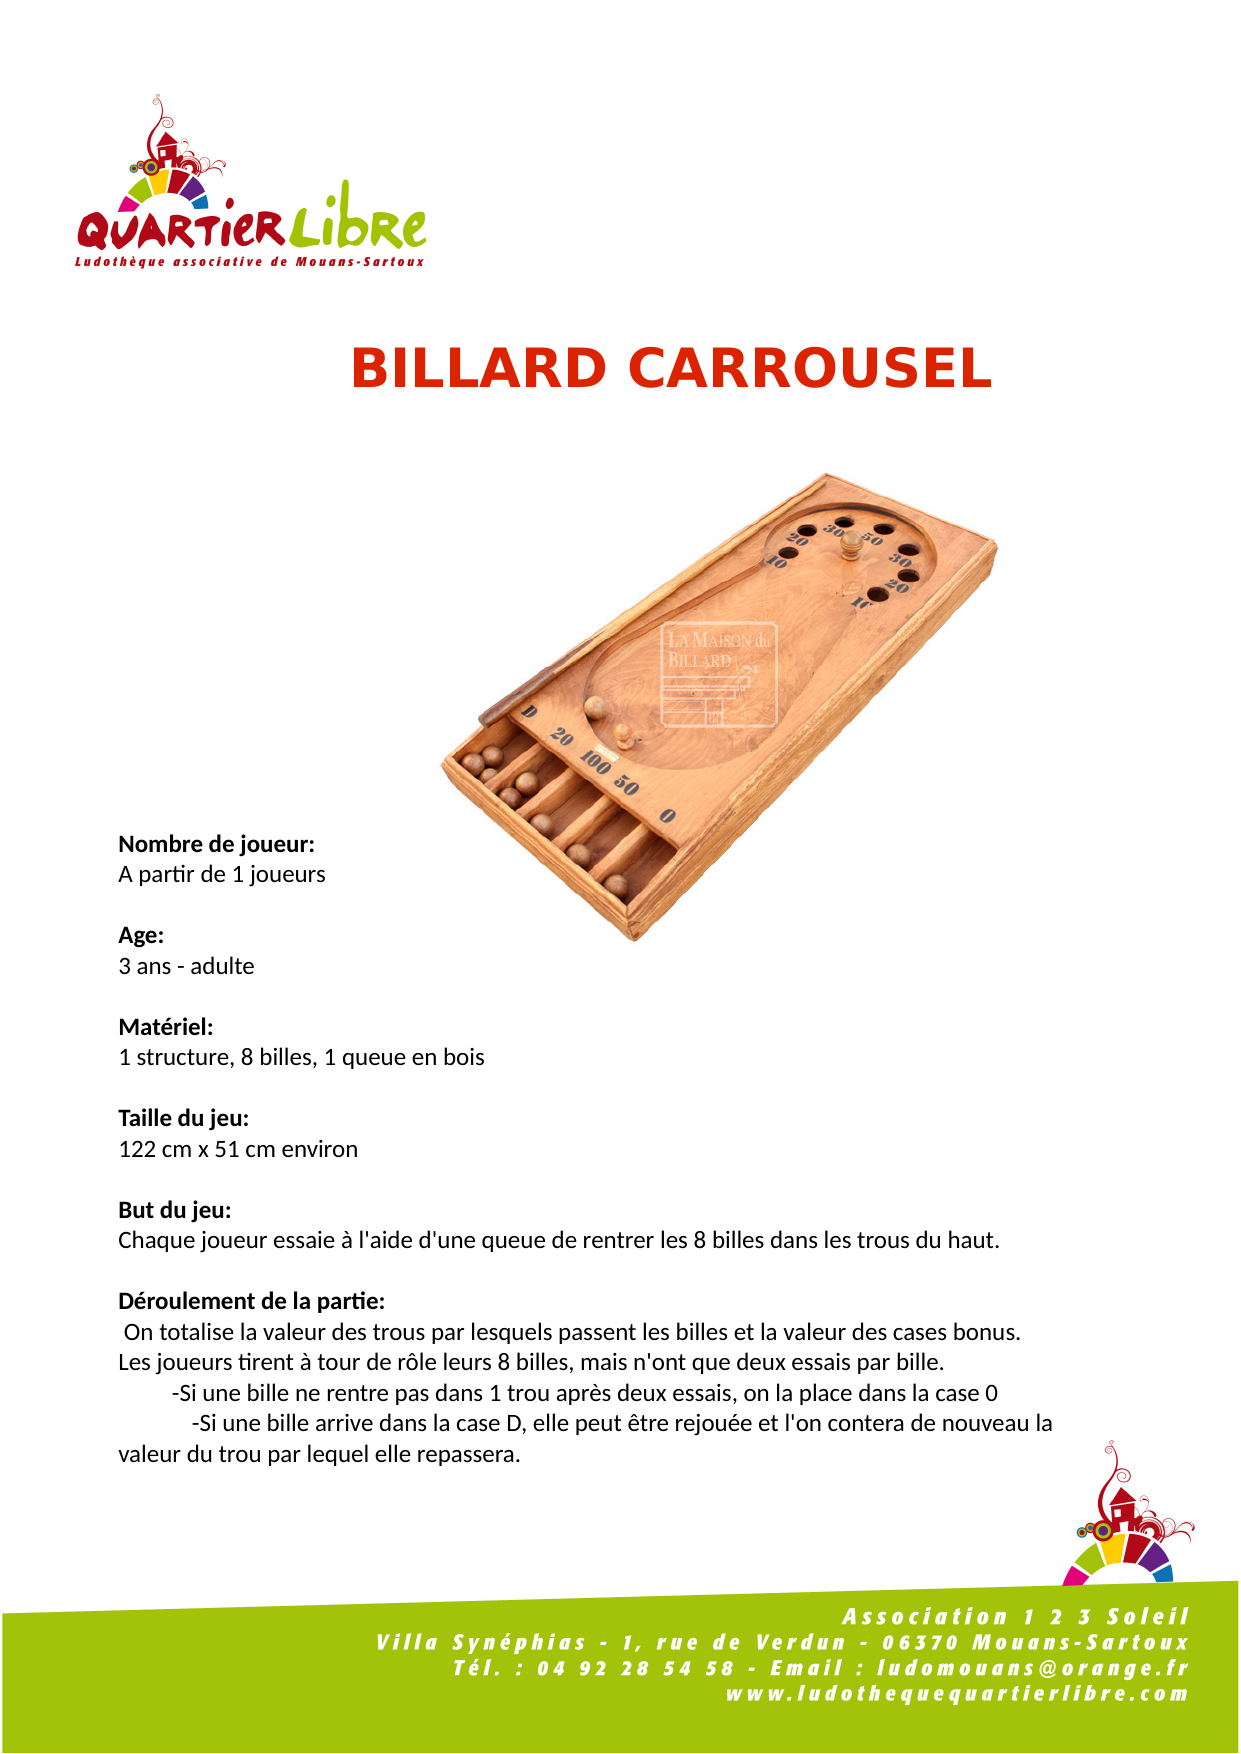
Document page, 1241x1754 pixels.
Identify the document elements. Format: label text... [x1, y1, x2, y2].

text [1007, 919, 1122, 950]
text 1 structure, 8 billes, 1 queue en bois [118, 1041, 1122, 1072]
text But du jeu: [118, 1194, 1122, 1224]
text BILLARD CARROUSEL [238, 337, 1122, 400]
text On totalise la valeur des trous par lesquels passent les billes et la valeur des cases bonus. [118, 1316, 1122, 1347]
picture [75, 94, 427, 269]
text Matériel: [118, 1011, 1122, 1041]
text 3 ans - adulte [118, 950, 1122, 980]
text Chaque joueur essaie à l'aide d'une queue de rentrer les 8 billes dans les trous du haut. [118, 1224, 1122, 1255]
text Déroulement de la partie: [118, 1286, 1122, 1316]
text 122 cm x 51 cm environ [118, 1133, 1122, 1163]
picture [2, 1438, 1239, 1753]
text Les joueurs tirent à tour de rôle leurs 8 billes, mais n'ont que deux essais par bille. [118, 1347, 1122, 1377]
text Age: [118, 919, 428, 950]
text [1007, 858, 1122, 889]
text [1007, 828, 1122, 858]
text Taille du jeu: [118, 1102, 1122, 1133]
text -Si une bille arrive dans la case D, elle peut être rejouée et l'on contera de nouveau la valeur du trou par lequel elle repassera. [118, 1408, 1122, 1437]
text Nombre de joueur: [118, 828, 428, 858]
text -Si une bille ne rentre pas dans 1 trou après deux essais, on la place dans la case 0 [118, 1377, 1122, 1408]
text A partir de 1 joueurs [118, 858, 428, 889]
picture [428, 468, 1007, 950]
